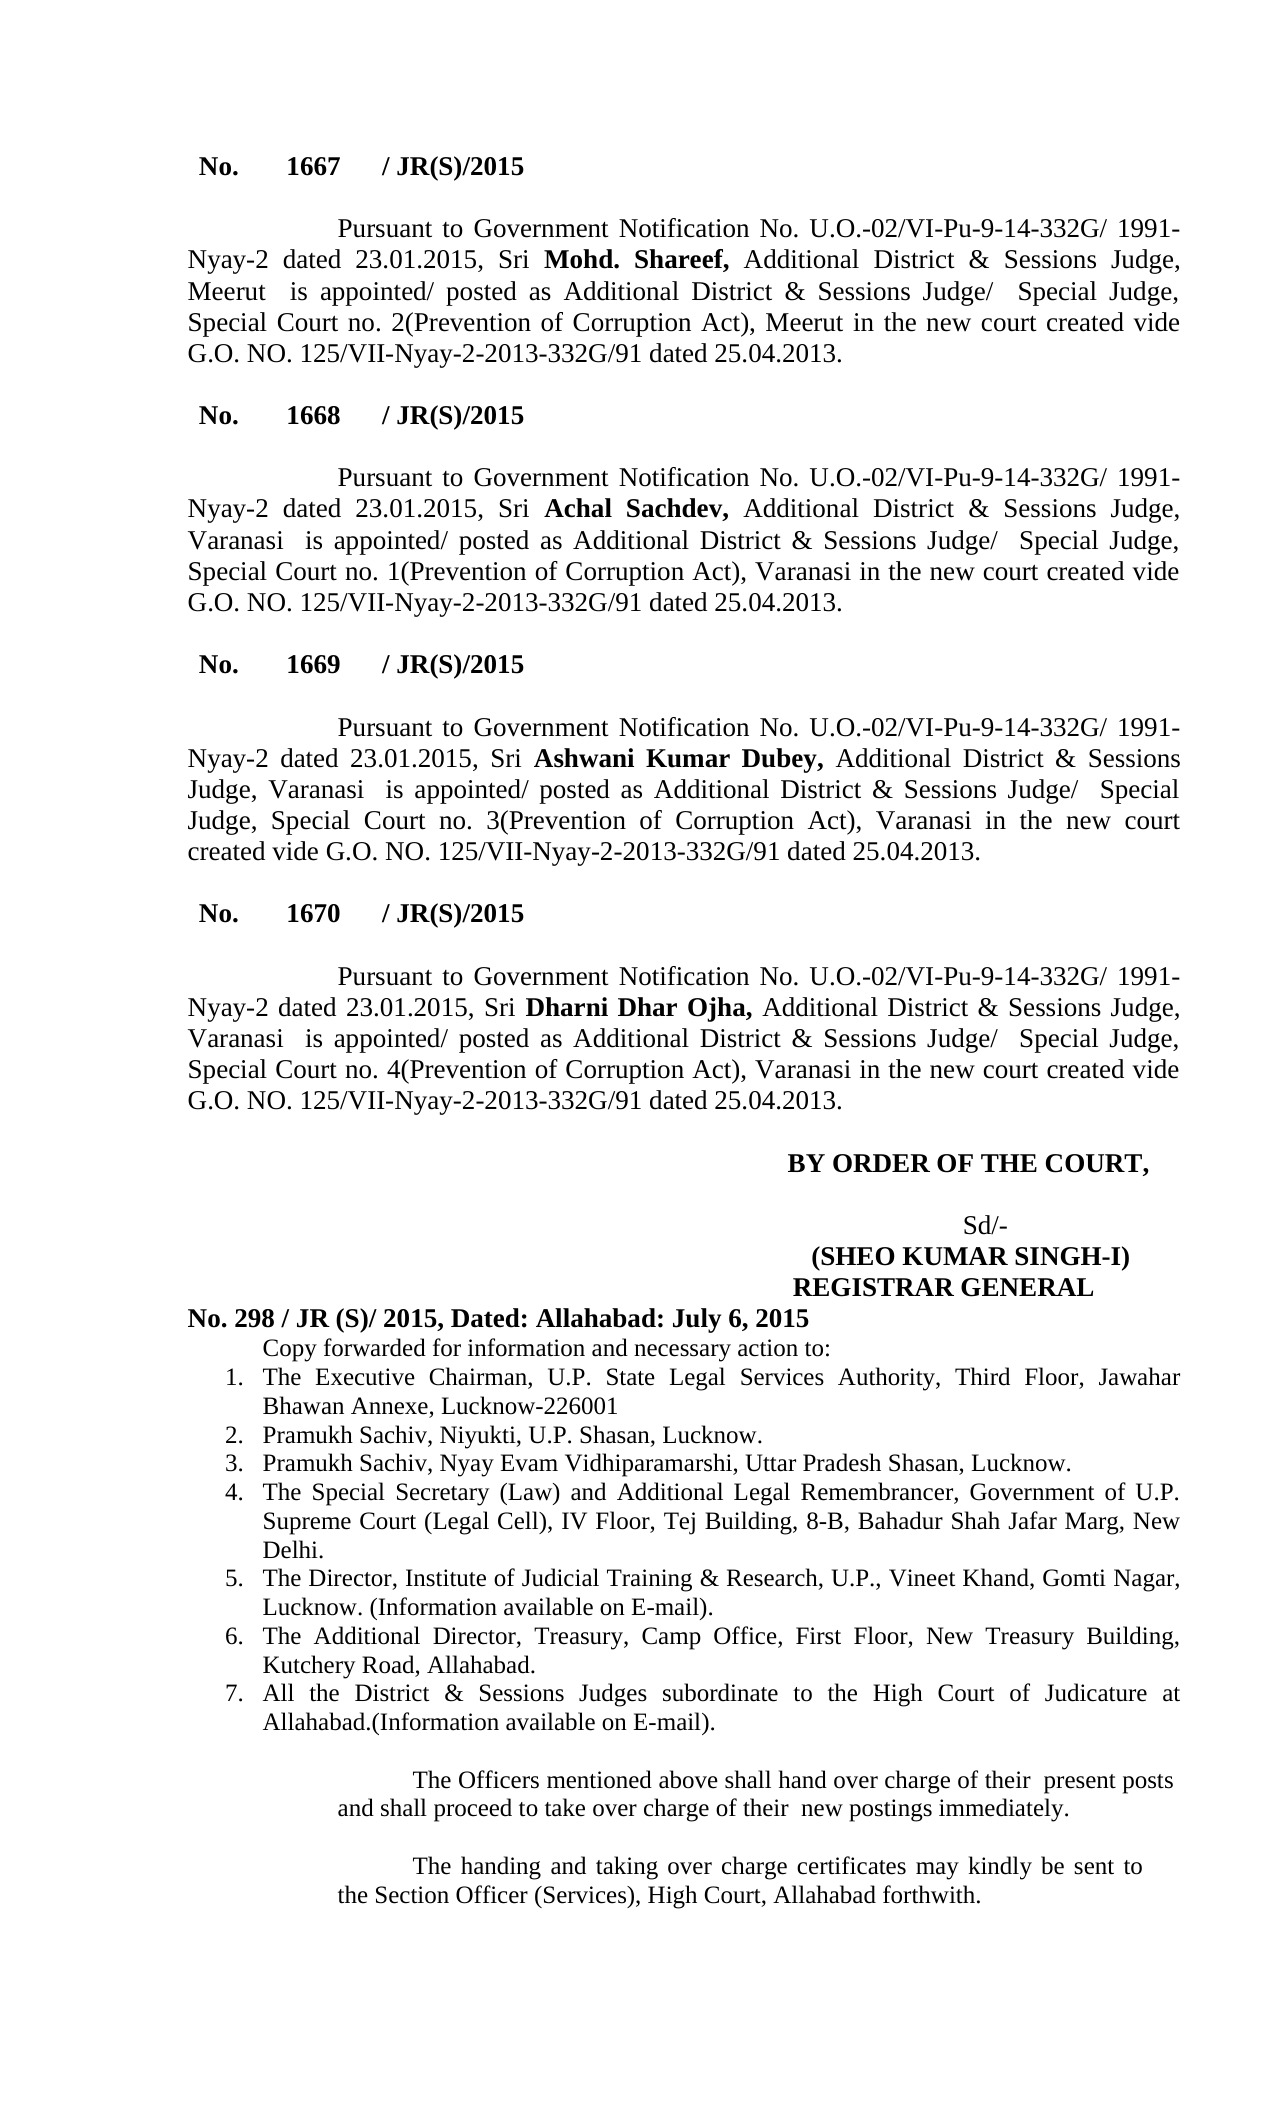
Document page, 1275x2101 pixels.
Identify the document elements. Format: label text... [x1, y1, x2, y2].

list All the District & Sessions Judges subordinate to the High Court of Judicature at Allahabad.(Information available on E-mail). [225, 1678, 1181, 1736]
list Pramukh Sachiv, Niyukti, U.P. Shasan, Lucknow. [225, 1420, 1181, 1448]
text BY ORDER OF THE COURT, [562, 1147, 1181, 1178]
text Pursuant to Government Notification No. U.O.-02/VI-Pu-9-14-332G/ 1991-Nyay-2 dated 23.01.2015, Sri Dharni Dhar Ojha, Additional District & Sessions Judge, Varanasi is appointed/ posted as Additional District & Sessions Judge/ Special Judge, Special Court no. 4(Prevention of Corruption Act), Varanasi in the new court created vide G.O. NO. 125/VII-Nyay-2-2013-332G/91 dated 25.04.2013. [187, 960, 1181, 1116]
table_header 1668 [275, 399, 364, 430]
table_header No. [188, 648, 275, 679]
text Pursuant to Government Notification No. U.O.-02/VI-Pu-9-14-332G/ 1991-Nyay-2 dated 23.01.2015, Sri Mohd. Shareef, Additional District & Sessions Judge, Meerut is appointed/ posted as Additional District & Sessions Judge/ Special Judge, Special Court no. 2(Prevention of Corruption Act), Meerut in the new court created vide G.O. NO. 125/VII-Nyay-2-2013-332G/91 dated 25.04.2013. [187, 212, 1181, 368]
list Pramukh Sachiv, Nyay Evam Vidhiparamarshi, Uttar Pradesh Shasan, Lucknow. [225, 1448, 1181, 1477]
text Pursuant to Government Notification No. U.O.-02/VI-Pu-9-14-332G/ 1991-Nyay-2 dated 23.01.2015, Sri Ashwani Kumar Dubey, Additional District & Sessions Judge, Varanasi is appointed/ posted as Additional District & Sessions Judge/ Special Judge, Special Court no. 3(Prevention of Corruption Act), Varanasi in the new court created vide G.O. NO. 125/VII-Nyay-2-2013-332G/91 dated 25.04.2013. [187, 711, 1181, 866]
table_header No. [188, 150, 275, 181]
list The Additional Director, Treasury, Camp Office, First Floor, New Treasury Building, Kutchery Road, Allahabad. [225, 1621, 1181, 1678]
text Sd/- [189, 1209, 1008, 1240]
list The Special Secretary (Law) and Additional Legal Remembrancer, Government of U.P. Supreme Court (Legal Cell), IV Floor, Tej Building, 8-B, Bahadur Shah Jafar Marg, New Delhi. [225, 1477, 1181, 1563]
table_header / JR(S)/2015 [364, 898, 714, 929]
text Pursuant to Government Notification No. U.O.-02/VI-Pu-9-14-332G/ 1991-Nyay-2 dated 23.01.2015, Sri Achal Sachdev, Additional District & Sessions Judge, Varanasi is appointed/ posted as Additional District & Sessions Judge/ Special Judge, Special Court no. 1(Prevention of Corruption Act), Varanasi in the new court created vide G.O. NO. 125/VII-Nyay-2-2013-332G/91 dated 25.04.2013. [187, 461, 1181, 617]
table_header 1667 [275, 150, 364, 181]
table_header No. [188, 898, 275, 929]
text Copy forwarded for information and necessary action to: [187, 1333, 1181, 1362]
table_header / JR(S)/2015 [364, 399, 714, 430]
text The handing and taking over charge certificates may kindly be sent to the Section Officer (Services), High Court, Allahabad forthwith. [300, 1851, 1144, 1908]
list The Executive Chairman, U.P. State Legal Services Authority, Third Floor, Jawahar Bhawan Annexe, Lucknow-226001 [225, 1362, 1181, 1420]
list The Director, Institute of Judicial Training & Research, U.P., Vineet Khand, Gomti Nagar, Lucknow. (Information available on E-mail). [225, 1563, 1181, 1621]
list The Officers mentioned above shall hand over charge of their present posts and shall proceed to take over charge of their new postings immediately. [225, 1765, 1181, 1822]
table_header 1670 [275, 898, 364, 929]
text (SHEO KUMAR SINGH-I) REGISTRAR GENERAL [712, 1240, 1181, 1302]
subtitle No. 298 / JR (S)/ 2015, Dated: Allahabad: July 6, 2015 [187, 1302, 1181, 1333]
table_header / JR(S)/2015 [364, 150, 714, 181]
table_header No. [188, 399, 275, 430]
table_header / JR(S)/2015 [364, 648, 714, 679]
table_header 1669 [275, 648, 364, 679]
